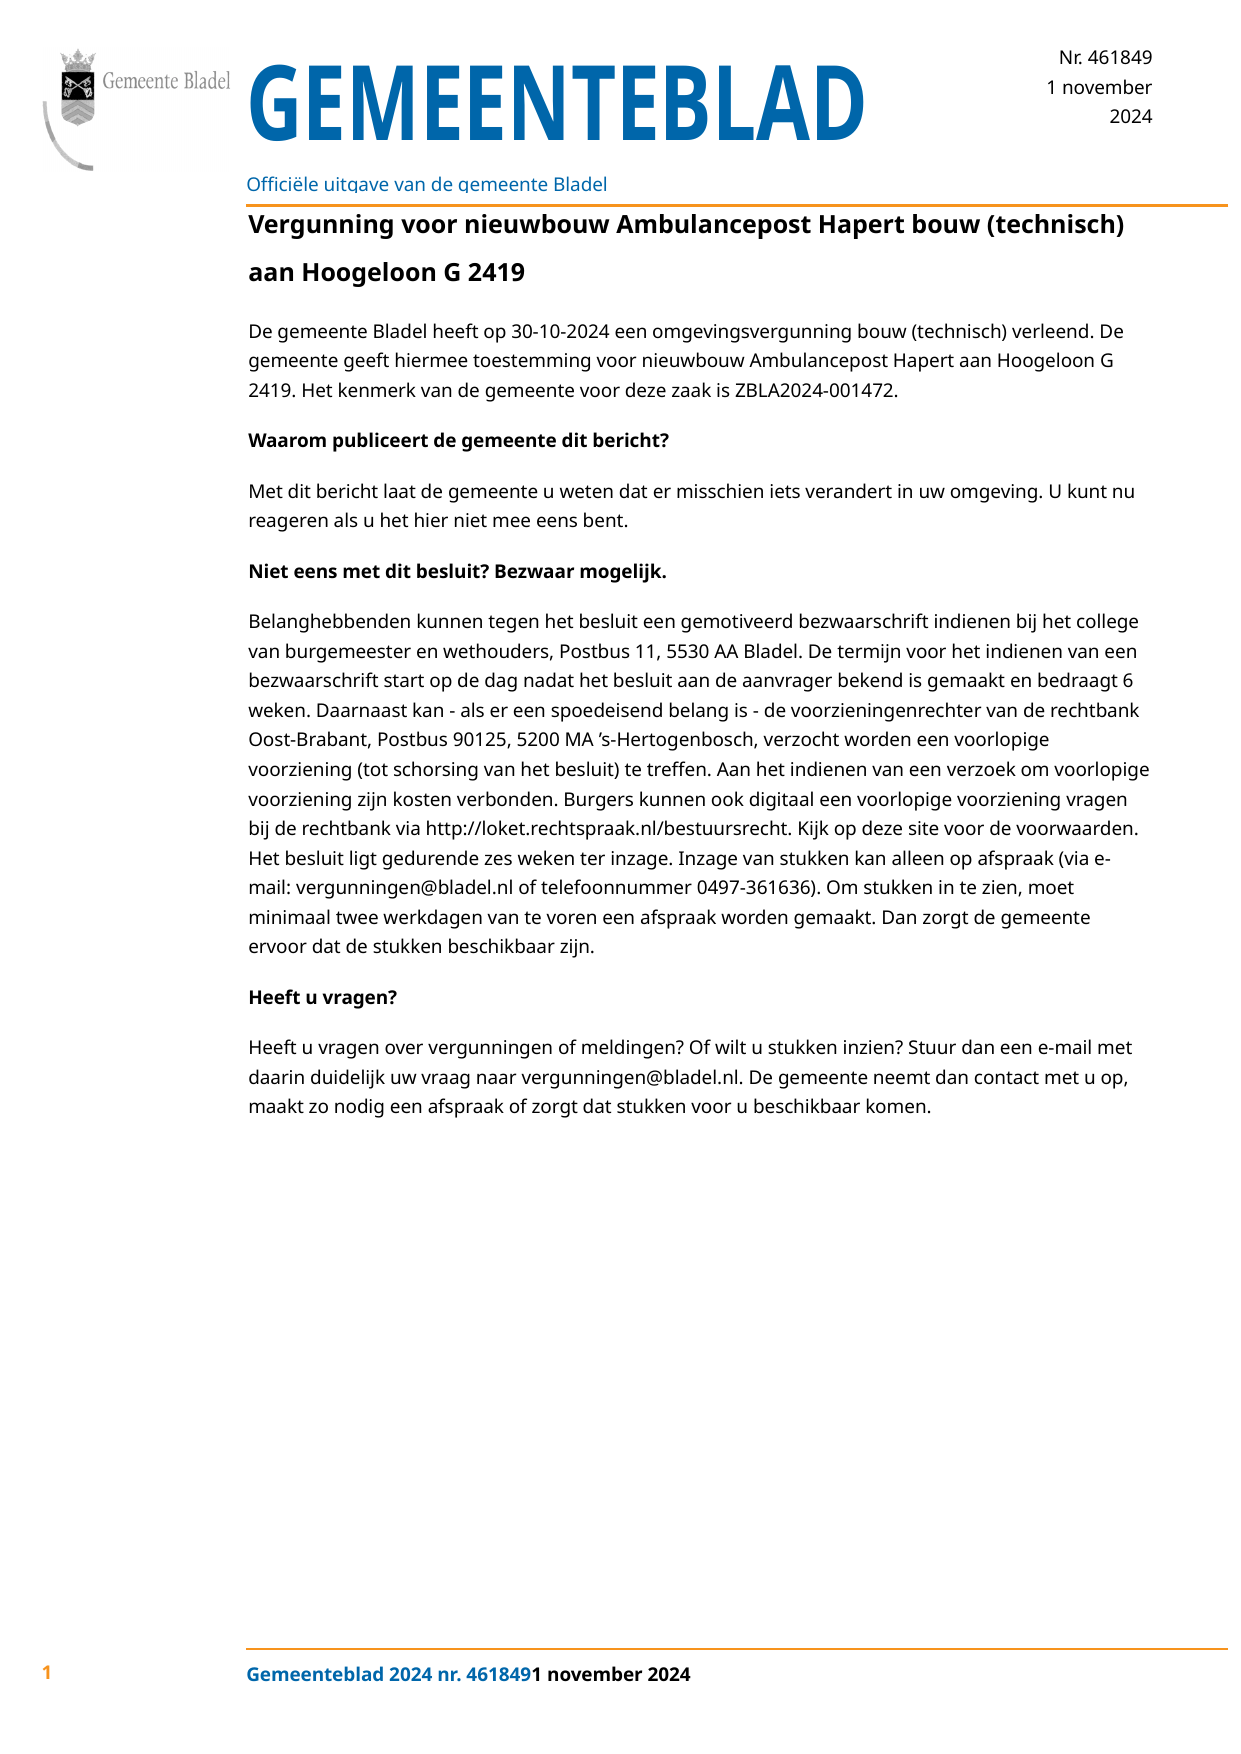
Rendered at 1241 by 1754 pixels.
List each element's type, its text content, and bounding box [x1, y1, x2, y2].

text Heeft u vragen over vergunningen of meldingen? Of wilt u stukken inzien? Stuur dan een e-mail met daarin duidelijk uw vraag naar vergunningen@bladel.nl. De gemeente neemt dan contact met u op, maakt zo nodig een afspraak of zorgt dat stukken voor u beschikbaar komen. [248, 1034, 1152, 1119]
text Met dit bericht laat de gemeente u weten dat er misschien iets verandert in uw omgeving. U kunt nu reageren als u het hier niet mee eens bent. [248, 478, 1152, 533]
text Belanghebbenden kunnen tegen het besluit een gemotiveerd bezwaarschrift indienen bij het college van burgemeester en wethouders, Postbus 11, 5530 AA Bladel. De termijn voor het indienen van een bezwaarschrift start op de dag nadat het besluit aan de aanvrager bekend is gemaakt en bedraagt 6 weken. Daarnaast kan - als er een spoedeisend belang is - de voorzieningenrechter van de rechtbank Oost-Brabant, Postbus 90125, 5200 MA ’s-Hertogenbosch, verzocht worden een voorlopige voorziening (tot schorsing van het besluit) te treffen. Aan het indienen van een verzoek om voorlopige voorziening zijn kosten verbonden. Burgers kunnen ook digitaal een voorlopige voorziening vragen bij de rechtbank via http://loket.rechtspraak.nl/bestuursrecht. Kijk op deze site voor de voorwaarden. Het besluit ligt gedurende zes weken ter inzage. Inzage van stukken kan alleen op afspraak (via e-mail: vergunningen@bladel.nl of telefoonnummer 0497-361636). Om stukken in te zien, moet minimaal twee werkdagen van te voren een afspraak worden gemaakt. Dan zorgt de gemeente ervoor dat de stukken beschikbaar zijn. [248, 608, 1152, 959]
text De gemeente Bladel heeft op 30-10-2024 een omgevingsvergunning bouw (technisch) verleend. De gemeente geeft hiermee toestemming voor nieuwbouw Ambulancepost Hapert aan Hoogeloon G 2419. Het kenmerk van de gemeente voor deze zaak is ZBLA2024-001472. [248, 318, 1152, 403]
text Vergunning voor nieuwbouw Ambulancepost Hapert bouw (technisch) aan Hoogeloon G 2419 [248, 207, 1152, 288]
text Heeft u vragen? [248, 984, 1152, 1010]
picture [41, 47, 231, 172]
text Waarom publiceert de gemeente dit bericht? [248, 427, 1152, 453]
text Niet eens met dit besluit? Bezwaar mogelijk. [248, 558, 1152, 584]
